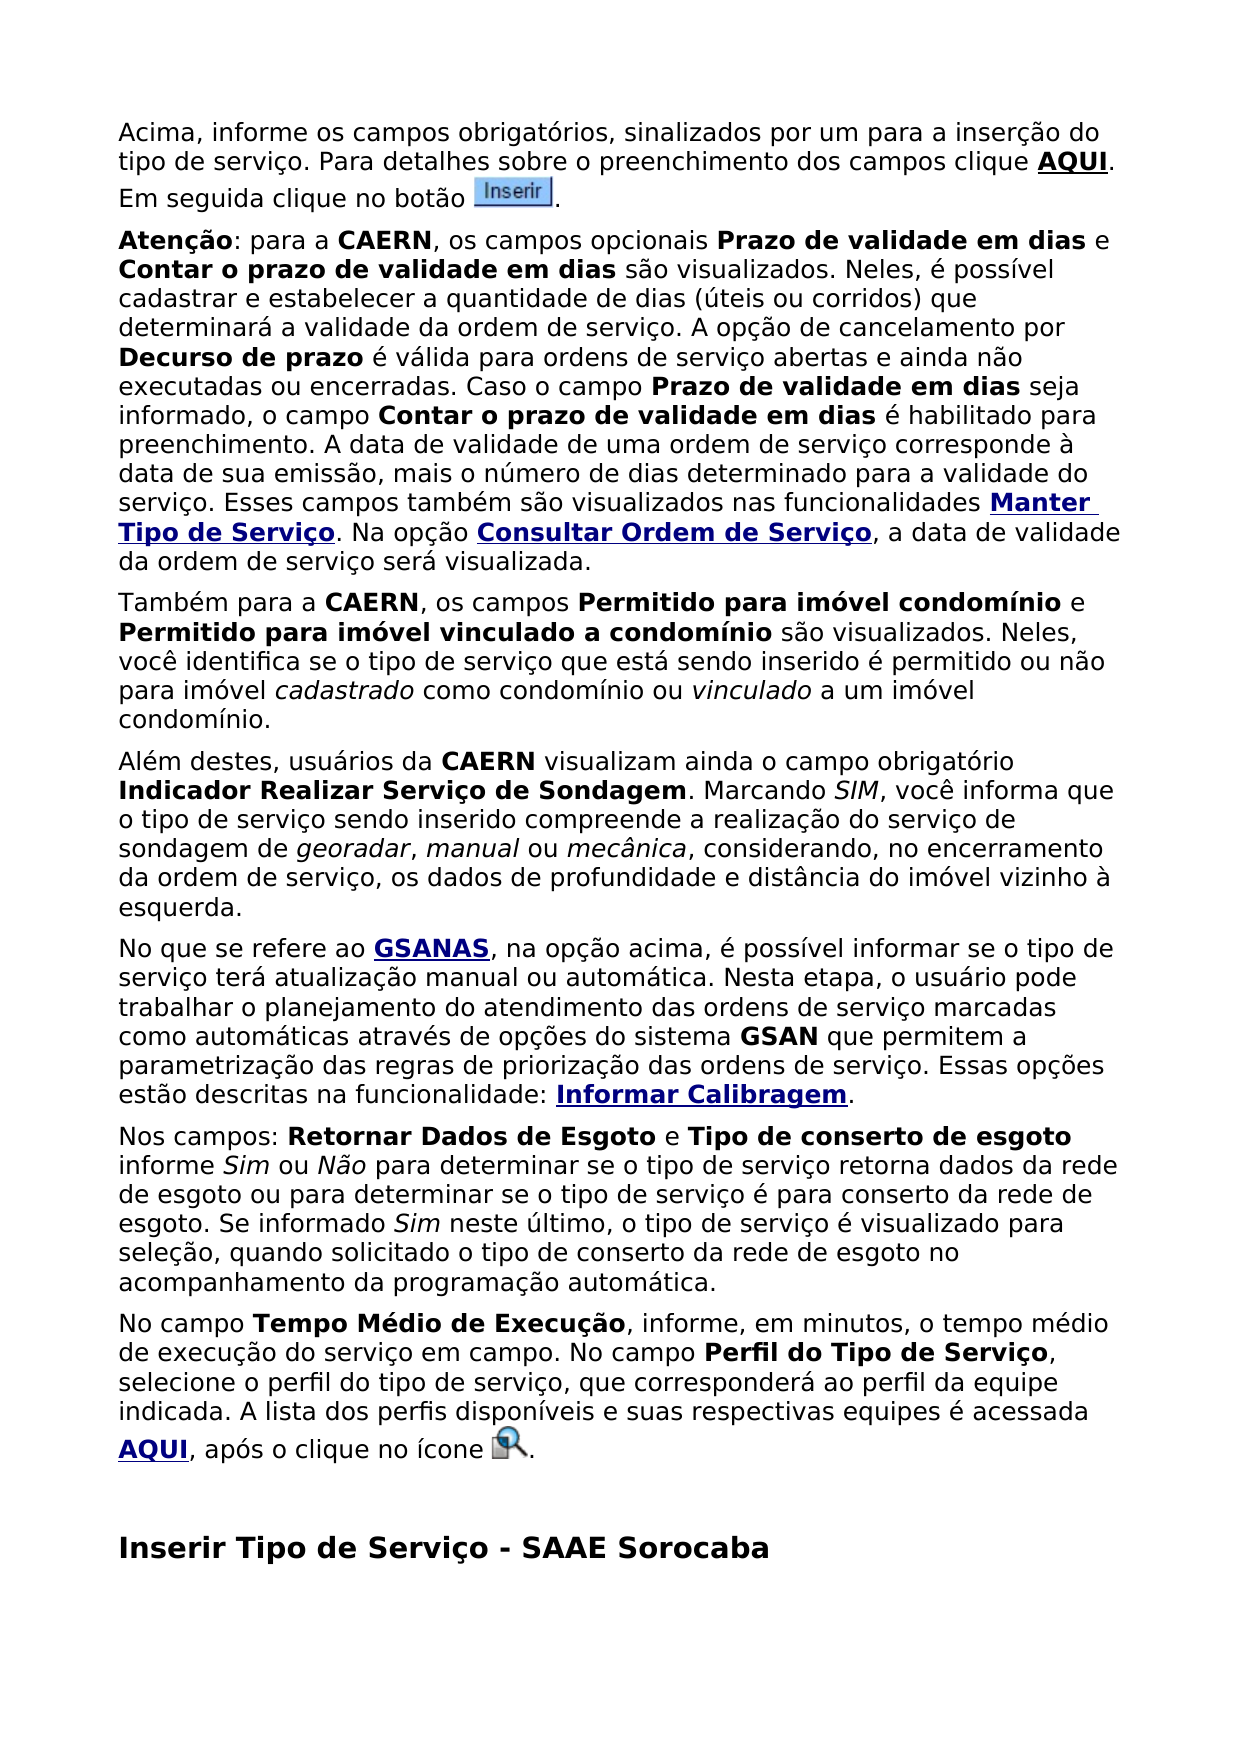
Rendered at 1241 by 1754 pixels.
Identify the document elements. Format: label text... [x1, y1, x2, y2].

subtitle Inserir Tipo de Serviço - SAAE Sorocaba [118, 1532, 1122, 1566]
text No que se refere ao GSANAS, na opção acima, é possível informar se o tipo de serviço terá atualização manual ou automática. Nesta etapa, o usuário pode trabalhar o planejamento do atendimento das ordens de serviço marcadas como automáticas através de opções do sistema GSAN que permitem a parametrização das regras de priorização das ordens de serviço. Essas opções estão descritas na funcionalidade: Informar Calibragem. [118, 934, 1122, 1109]
text Acima, informe os campos obrigatórios, sinalizados por um para a inserção do tipo de serviço. Para detalhes sobre o preenchimento dos campos clique AQUI. Em seguida clique no botão . [118, 118, 1122, 214]
text Atenção: para a CAERN, os campos opcionais Prazo de validade em dias e Contar o prazo de validade em dias são visualizados. Neles, é possível cadastrar e estabelecer a quantidade de dias (úteis ou corridos) que determinará a validade da ordem de serviço. A opção de cancelamento por Decurso de prazo é válida para ordens de serviço abertas e ainda não executadas ou encerradas. Caso o campo Prazo de validade em dias seja informado, o campo Contar o prazo de validade em dias é habilitado para preenchimento. A data de validade de uma ordem de serviço corresponde à data de sua emissão, mais o número de dias determinado para a validade do serviço. Esses campos também são visualizados nas funcionalidades Manter Tipo de Serviço. Na opção Consultar Ordem de Serviço, a data de validade da ordem de serviço será visualizada. [118, 226, 1122, 576]
text Também para a CAERN, os campos Permitido para imóvel condomínio e Permitido para imóvel vinculado a condomínio são visualizados. Neles, você identifica se o tipo de serviço que está sendo inserido é permitido ou não para imóvel cadastrado como condomínio ou vinculado a um imóvel condomínio. [118, 589, 1122, 734]
text No campo Tempo Médio de Execução, informe, em minutos, o tempo médio de execução do serviço em campo. No campo Perfil do Tipo de Serviço, selecione o perfil do tipo de serviço, que corresponderá ao perfil da equipe indicada. A lista dos perfis disponíveis e suas respectivas equipes é acessada AQUI, após o clique no ícone . [118, 1309, 1122, 1494]
picture [473, 176, 554, 208]
picture [491, 1426, 528, 1459]
text Nos campos: Retornar Dados de Esgoto e Tipo de conserto de esgoto informe Sim ou Não para determinar se o tipo de serviço retorna dados da rede de esgoto ou para determinar se o tipo de serviço é para conserto da rede de esgoto. Se informado Sim neste último, o tipo de serviço é visualizado para seleção, quando solicitado o tipo de conserto da rede de esgoto no acompanhamento da programação automática. [118, 1122, 1122, 1297]
text Além destes, usuários da CAERN visualizam ainda o campo obrigatório Indicador Realizar Serviço de Sondagem. Marcando SIM, você informa que o tipo de serviço sendo inserido compreende a realização do serviço de sondagem de georadar, manual ou mecânica, considerando, no encerramento da ordem de serviço, os dados de profundidade e distância do imóvel vizinho à esquerda. [118, 747, 1122, 922]
